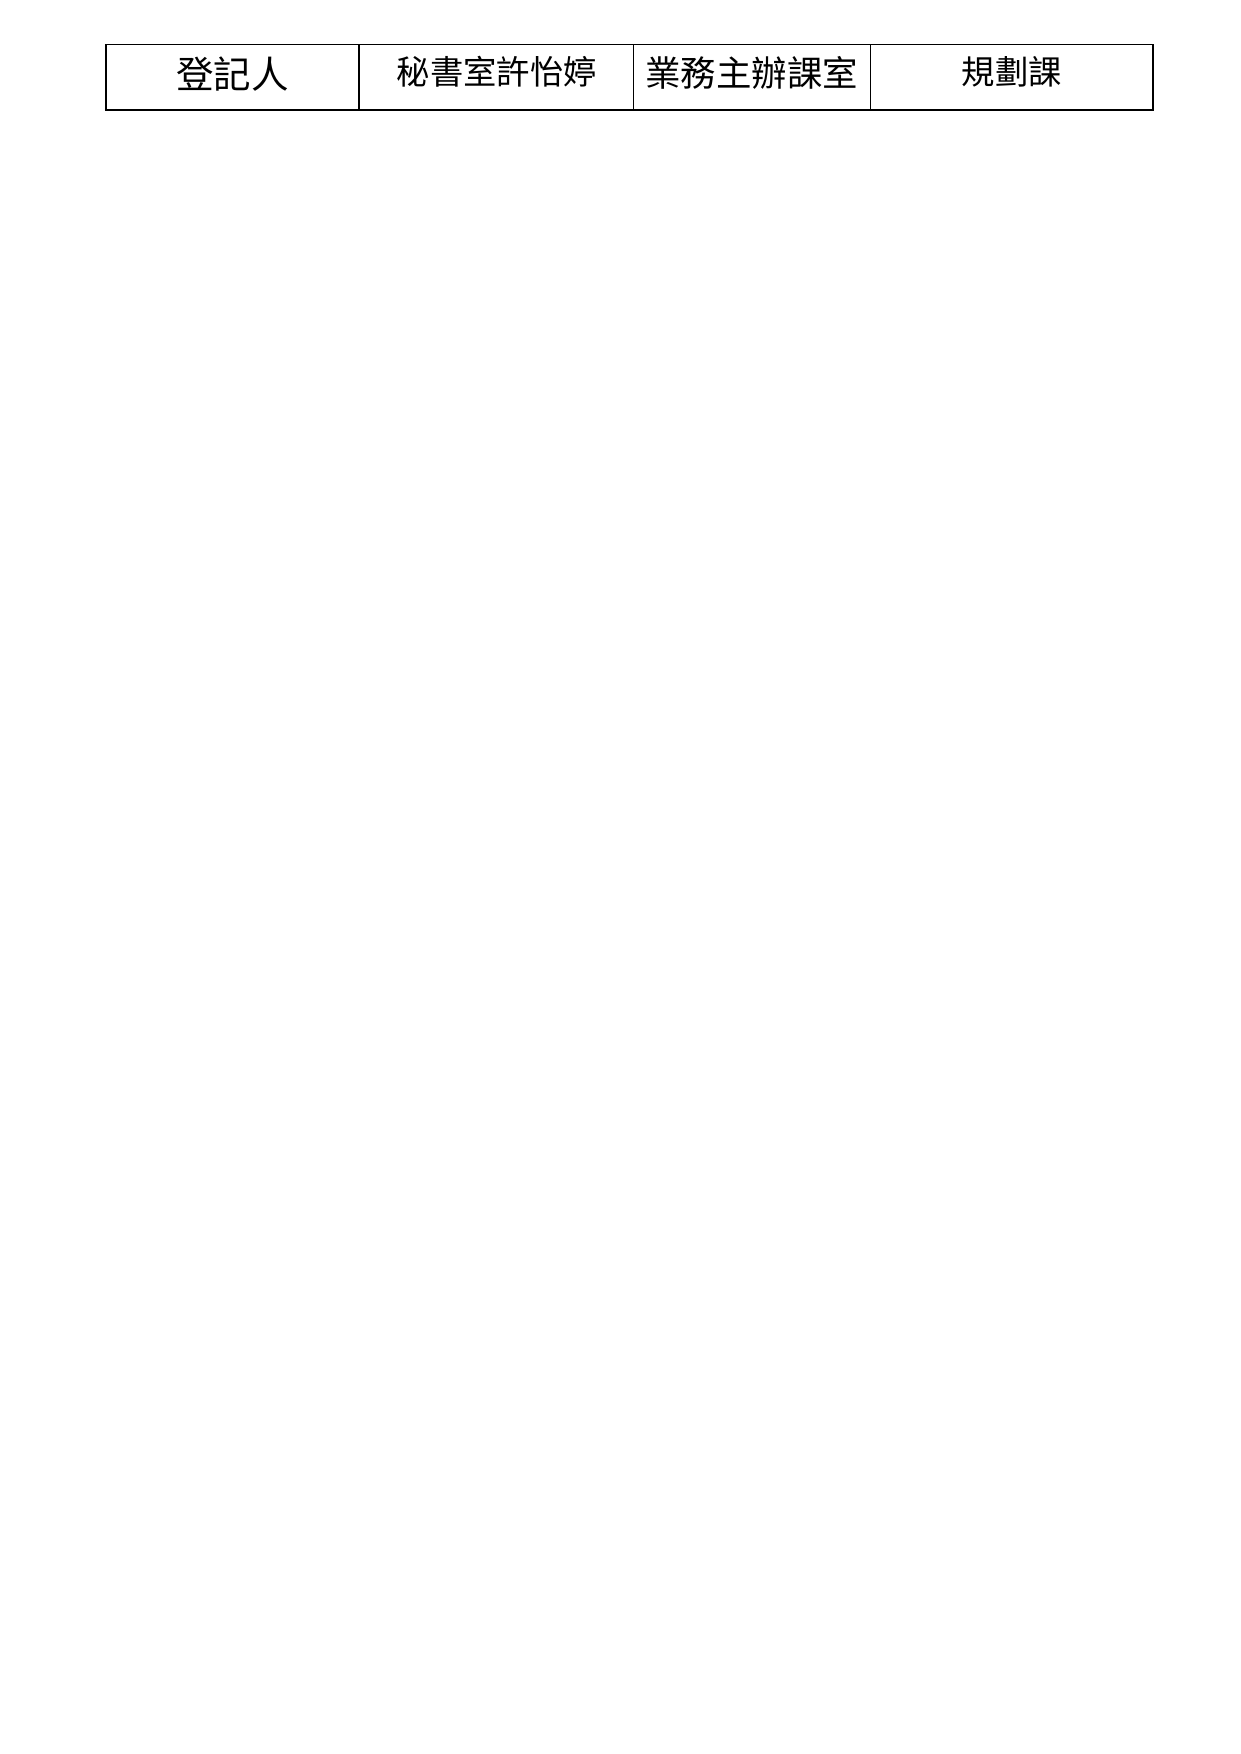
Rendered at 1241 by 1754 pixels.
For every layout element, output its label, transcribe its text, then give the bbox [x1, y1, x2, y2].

table_cell 業務主辦課室 [634, 45, 870, 108]
table_cell 規劃課 [871, 45, 1152, 108]
table_cell 登記人 [107, 45, 358, 108]
table_cell 秘書室許怡婷 [360, 45, 633, 108]
